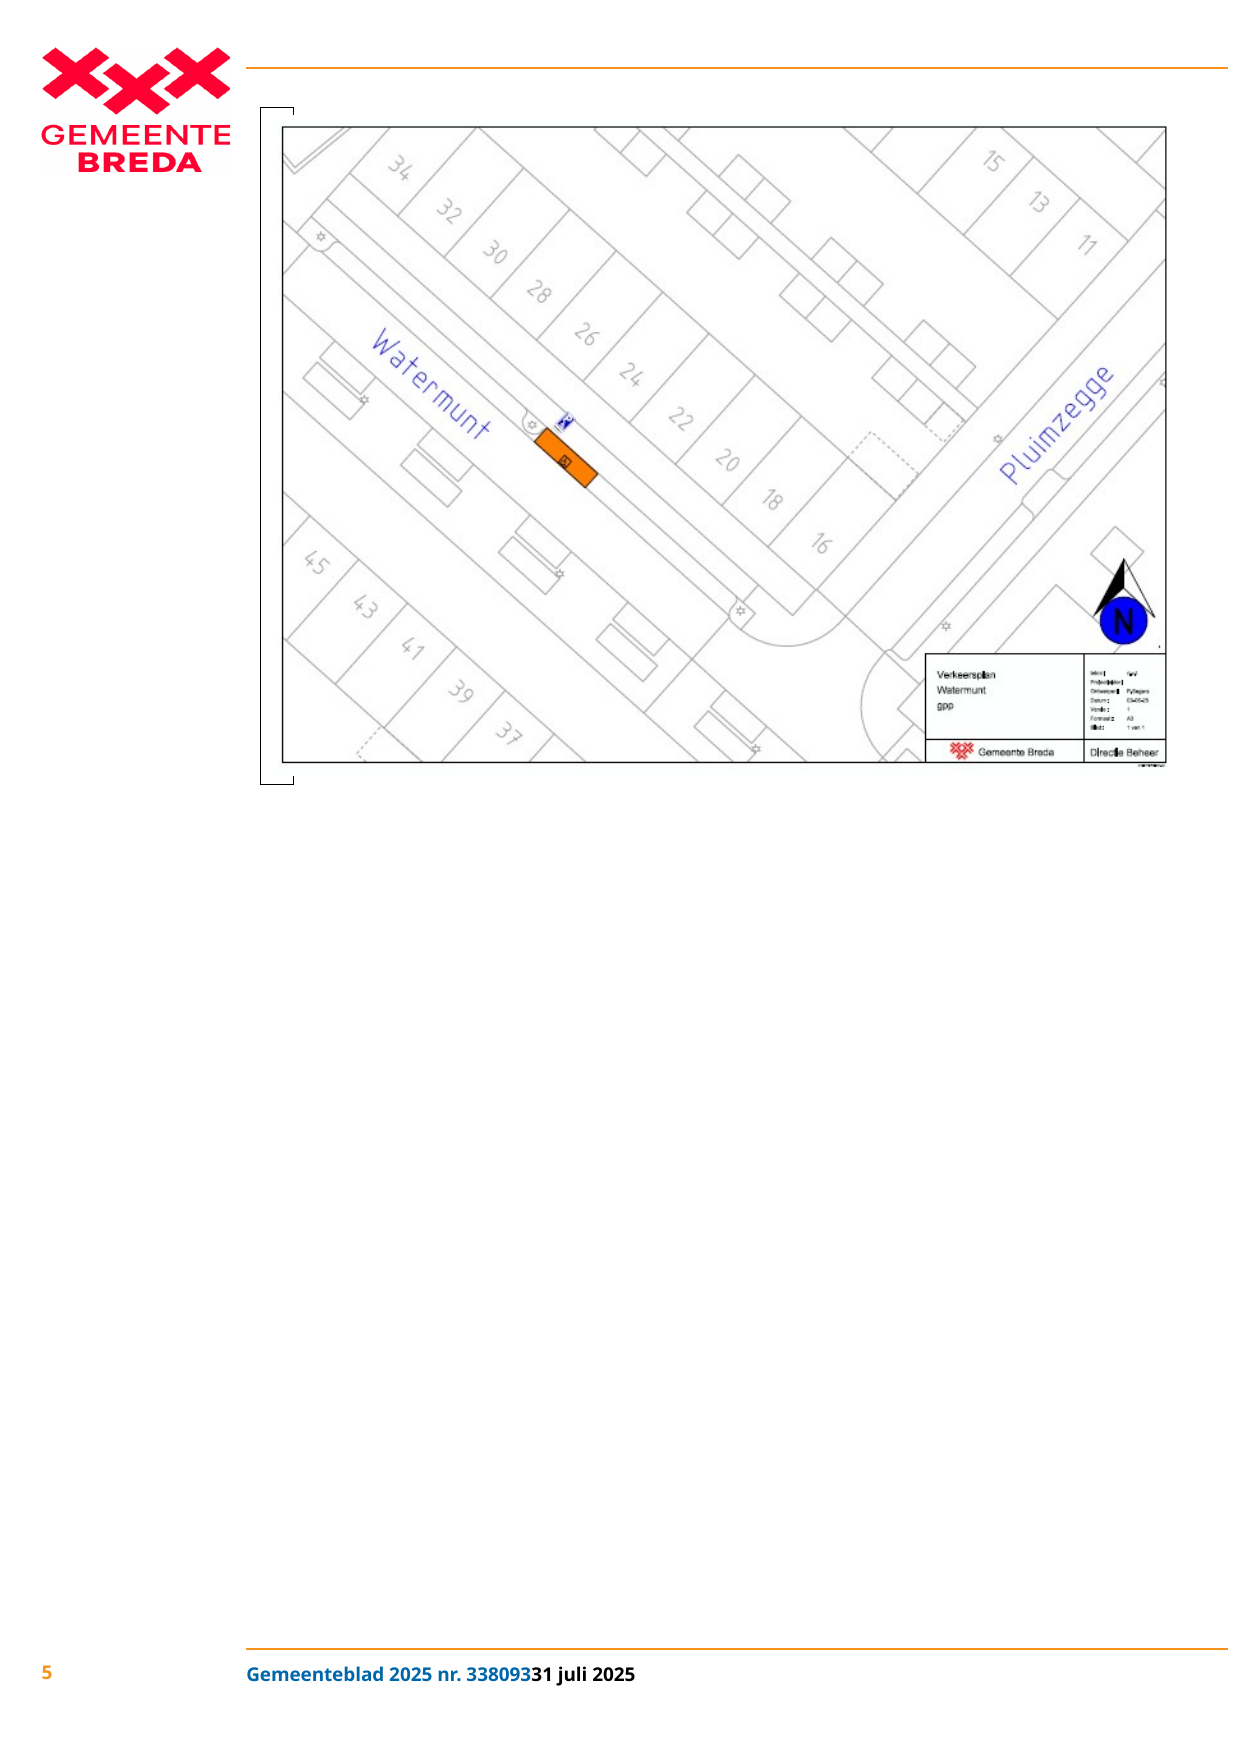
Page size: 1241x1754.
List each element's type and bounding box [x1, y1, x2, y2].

picture [268, 115, 1173, 776]
picture [41, 47, 231, 172]
